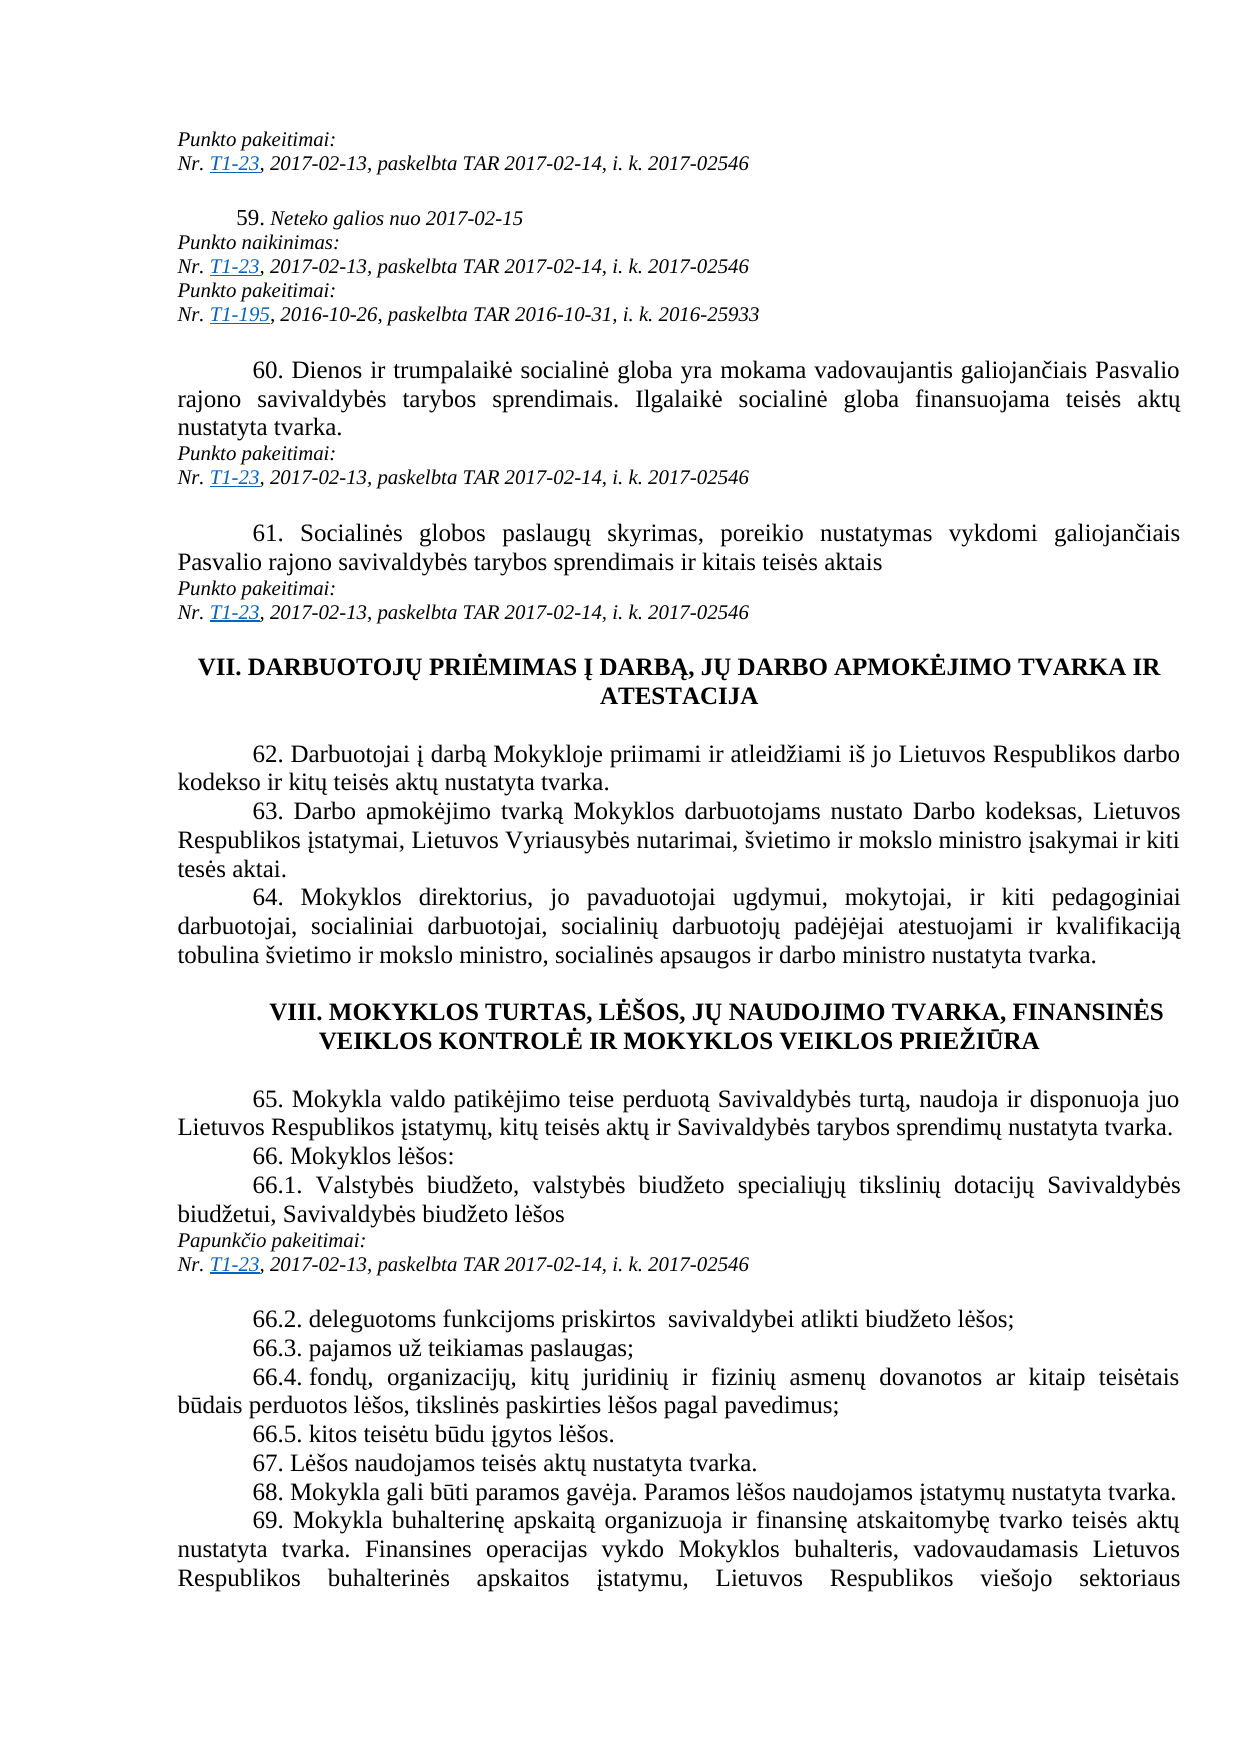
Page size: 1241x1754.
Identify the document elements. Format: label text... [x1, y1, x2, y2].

text Papunkčio pakeitimai: [177, 1227, 1181, 1252]
text 68. Mokykla gali būti paramos gavėja. Paramos lėšos naudojamos įstatymų nustatyta tvarka. [177, 1477, 1181, 1506]
text 66. Mokyklos lėšos: [177, 1141, 1181, 1170]
text Punkto pakeitimai: [177, 127, 1181, 151]
text Nr. T1-23, 2017-02-13, paskelbta TAR 2017-02-14, i. k. 2017-02546 [177, 151, 1181, 175]
text Nr. T1-23, 2017-02-13, paskelbta TAR 2017-02-14, i. k. 2017-02546 [177, 254, 1181, 278]
text Punkto naikinimas: [177, 230, 1181, 254]
text 66.1. Valstybės biudžeto, valstybės biudžeto specialiųjų tikslinių dotacijų Savivaldybės biudžetui, Savivaldybės biudžeto lėšos [177, 1170, 1181, 1227]
text 65. Mokykla valdo patikėjimo teise perduotą Savivaldybės turtą, naudoja ir disponuoja juo Lietuvos Respublikos įstatymų, kitų teisės aktų ir Savivaldybės tarybos sprendimų nustatyta tvarka. [177, 1084, 1181, 1141]
text Punkto pakeitimai: [177, 576, 1181, 600]
text 59. Neteko galios nuo 2017-02-15 [177, 204, 1181, 230]
text 66.4. fondų, organizacijų, kitų juridinių ir fizinių asmenų dovanotos ar kitaip teisėtais būdais perduotos lėšos, tikslinės paskirties lėšos pagal pavedimus; [177, 1362, 1181, 1419]
text Punkto pakeitimai: [177, 441, 1181, 465]
text 69. Mokykla buhalterinę apskaitą organizuoja ir finansinę atskaitomybę tvarko teisės aktų nustatyta tvarka. Finansines operacijas vykdo Mokyklos buhalteris, vadovaudamasis Lietuvos Respublikos buhalterinės apskaitos įstatymu, Lietuvos Respublikos viešojo sektoriaus [177, 1506, 1181, 1592]
text VII. DARBUOTOJŲ PRIĖMIMAS Į DARBĄ, JŲ DARBO APMOKĖJIMO TVARKA IR ATESTACIJA [177, 652, 1181, 710]
text 63. Darbo apmokėjimo tvarką Mokyklos darbuotojams nustato Darbo kodeksas, Lietuvos Respublikos įstatymai, Lietuvos Vyriausybės nutarimai, švietimo ir mokslo ministro įsakymai ir kiti tesės aktai. [177, 796, 1181, 882]
text 66.3. pajamos už teikiamas paslaugas; [177, 1333, 1181, 1362]
text Nr. T1-23, 2017-02-13, paskelbta TAR 2017-02-14, i. k. 2017-02546 [177, 1252, 1181, 1276]
text Punkto pakeitimai: [177, 278, 1181, 302]
text 64. Mokyklos direktorius, jo pavaduotojai ugdymui, mokytojai, ir kiti pedagoginiai darbuotojai, socialiniai darbuotojai, socialinių darbuotojų padėjėjai atestuojami ir kvalifikaciją tobulina švietimo ir mokslo ministro, socialinės apsaugos ir darbo ministro nustatyta tvarka. [177, 882, 1181, 969]
text VIII. MOKYKLOS TURTAS, LĖŠOS, JŲ NAUDOJIMO TVARKA, FINANSINĖS VEIKLOS KONTROLĖ IR MOKYKLOS VEIKLOS PRIEŽIŪRA [177, 997, 1181, 1055]
text 60. Dienos ir trumpalaikė socialinė globa yra mokama vadovaujantis galiojančiais Pasvalio rajono savivaldybės tarybos sprendimais. Ilgalaikė socialinė globa finansuojama teisės aktų nustatyta tvarka. [177, 355, 1181, 441]
text Nr. T1-195, 2016-10-26, paskelbta TAR 2016-10-31, i. k. 2016-25933 [177, 302, 1181, 326]
text 61. Socialinės globos paslaugų skyrimas, poreikio nustatymas vykdomi galiojančiais Pasvalio rajono savivaldybės tarybos sprendimais ir kitais teisės aktais [177, 518, 1181, 576]
text 67. Lėšos naudojamos teisės aktų nustatyta tvarka. [177, 1448, 1181, 1477]
text Nr. T1-23, 2017-02-13, paskelbta TAR 2017-02-14, i. k. 2017-02546 [177, 465, 1181, 489]
text 66.2. deleguotoms funkcijoms priskirtos savivaldybei atlikti biudžeto lėšos; [177, 1304, 1181, 1333]
text 62. Darbuotojai į darbą Mokykloje priimami ir atleidžiami iš jo Lietuvos Respublikos darbo kodekso ir kitų teisės aktų nustatyta tvarka. [177, 739, 1181, 796]
text Nr. T1-23, 2017-02-13, paskelbta TAR 2017-02-14, i. k. 2017-02546 [177, 600, 1181, 624]
text 66.5. kitos teisėtu būdu įgytos lėšos. [177, 1419, 1181, 1448]
